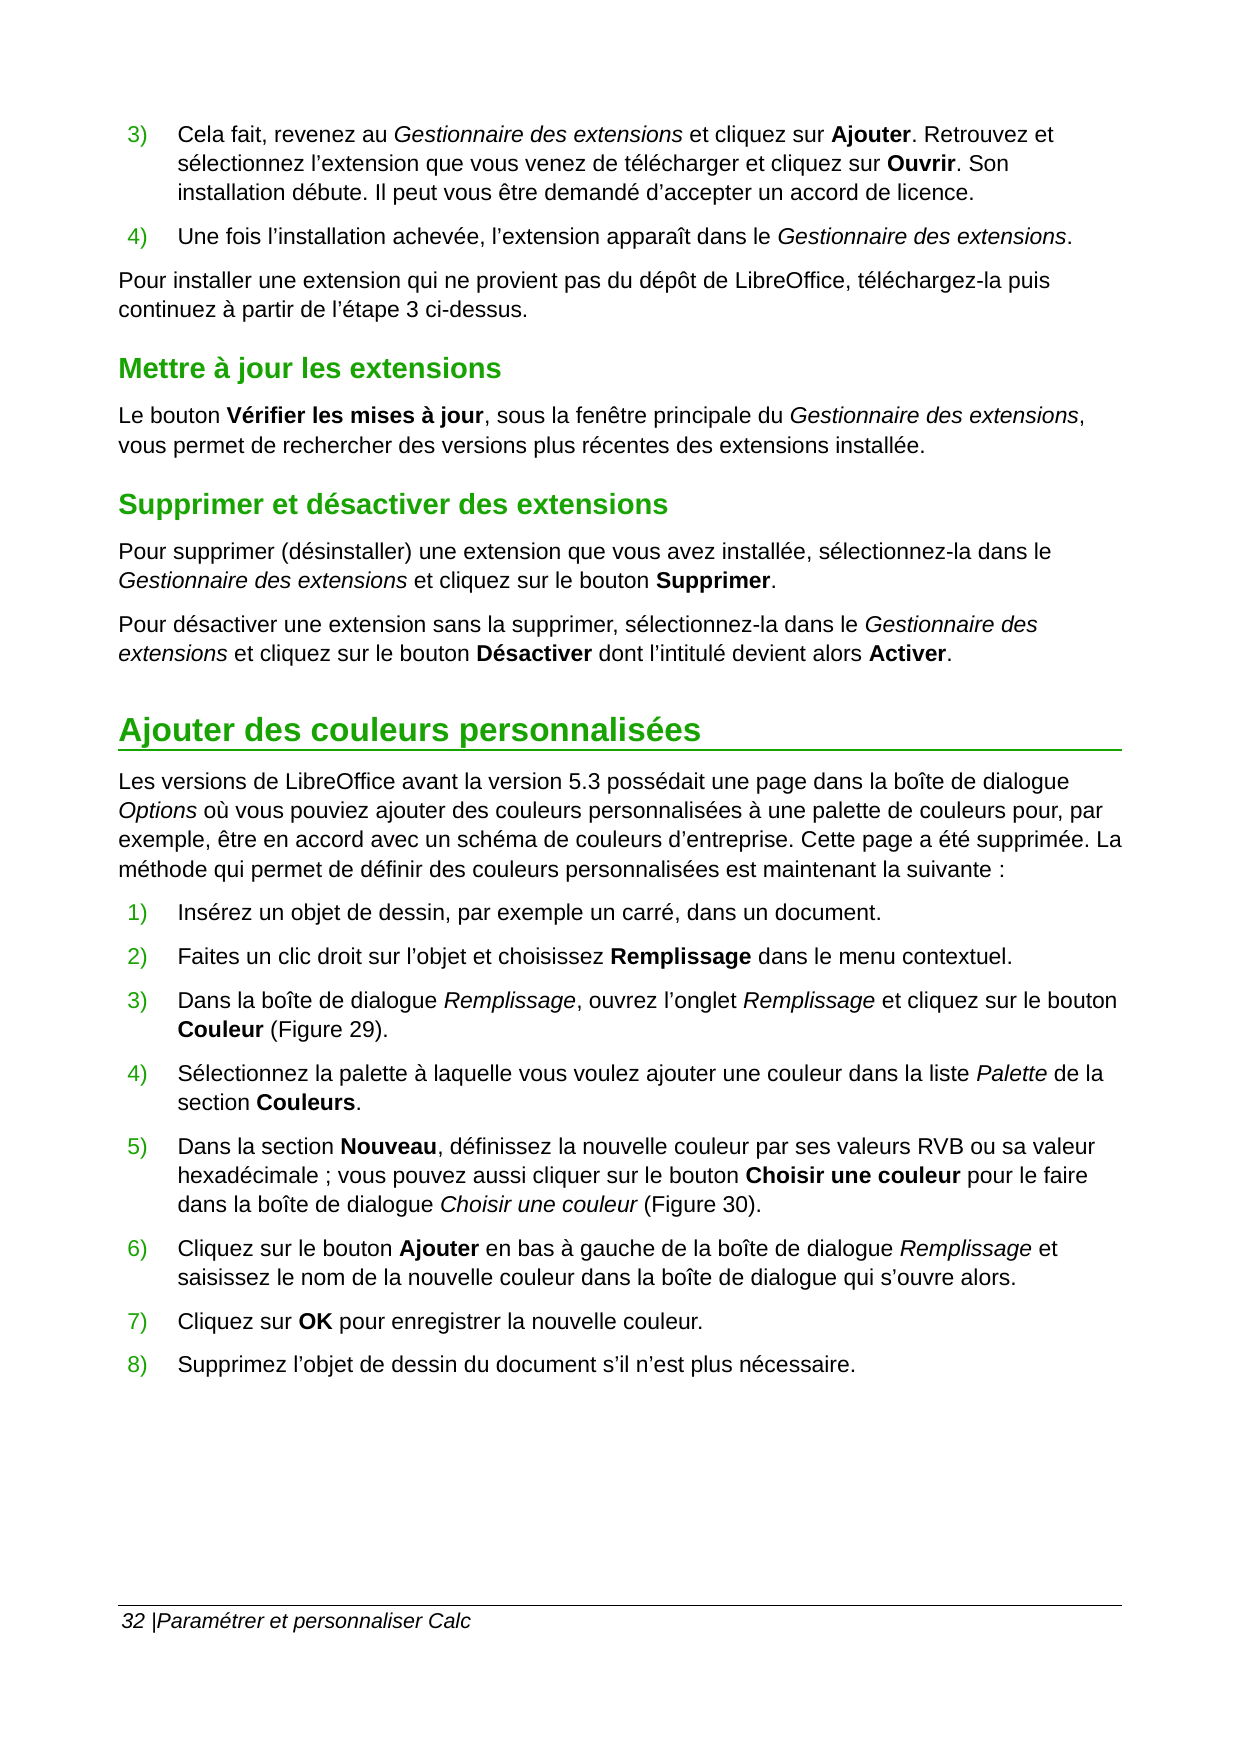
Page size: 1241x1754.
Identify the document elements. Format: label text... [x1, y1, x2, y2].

list Cela fait, revenez au Gestionnaire des extensions et cliquez sur Ajouter. Retrouvez et sélectionnez l’extension que vous venez de télécharger et cliquez sur Ouvrir. Son installation débute. Il peut vous être demandé d’accepter un accord de licence. [148, 118, 1122, 206]
subtitle Ajouter des couleurs personnalisées [118, 710, 1122, 749]
list Faites un clic droit sur l’objet et choisissez Remplissage dans le menu contextuel. [148, 940, 1122, 969]
text Les versions de LibreOffice avant la version 5.3 possédait une page dans la boîte de dialogue Options où vous pouviez ajouter des couleurs personnalisées à une palette de couleurs pour, par exemple, être en accord avec un schéma de couleurs d’entreprise. Cette page a été supprimée. La méthode qui permet de définir des couleurs personnalisées est maintenant la suivante : [118, 765, 1122, 882]
list Dans la boîte de dialogue Remplissage, ouvrez l’onglet Remplissage et cliquez sur le bouton Couleur (Figure 29). [148, 984, 1122, 1042]
text Le bouton Vérifier les mises à jour, sous la fenêtre principale du Gestionnaire des extensions, vous permet de rechercher des versions plus récentes des extensions installée. [118, 399, 1122, 458]
list Cliquez sur le bouton Ajouter en bas à gauche de la boîte de dialogue Remplissage et saisissez le nom de la nouvelle couleur dans la boîte de dialogue qui s’ouvre alors. [148, 1232, 1122, 1290]
list Cliquez sur OK pour enregistrer la nouvelle couleur. [148, 1305, 1122, 1334]
list Supprimez l’objet de dessin du document s’il n’est plus nécessaire. [148, 1349, 1122, 1378]
list Insérez un objet de dessin, par exemple un carré, dans un document. [148, 897, 1122, 926]
list Une fois l’installation achevée, l’extension apparaît dans le Gestionnaire des extensions. [148, 220, 1122, 249]
text Pour installer une extension qui ne provient pas du dépôt de LibreOffice, téléchargez-la puis continuez à partir de l’étape 3 ci-dessus. [118, 264, 1122, 322]
list Dans la section Nouveau, définissez la nouvelle couleur par ses valeurs RVB ou sa valeur hexadécimale ; vous pouvez aussi cliquer sur le bouton Choisir une couleur pour le faire dans la boîte de dialogue Choisir une couleur (Figure 30). [148, 1130, 1122, 1217]
subtitle Mettre à jour les extensions [118, 351, 1122, 385]
subtitle Supprimer et désactiver des extensions [118, 487, 1122, 521]
text Pour supprimer (désinstaller) une extension que vous avez installée, sélectionnez-la dans le Gestionnaire des extensions et cliquez sur le bouton Supprimer. [118, 535, 1122, 593]
text Pour désactiver une extension sans la supprimer, sélectionnez-la dans le Gestionnaire des extensions et cliquez sur le bouton Désactiver dont l’intitulé devient alors Activer. [118, 608, 1122, 666]
list Sélectionnez la palette à laquelle vous voulez ajouter une couleur dans la liste Palette de la section Couleurs. [148, 1057, 1122, 1115]
